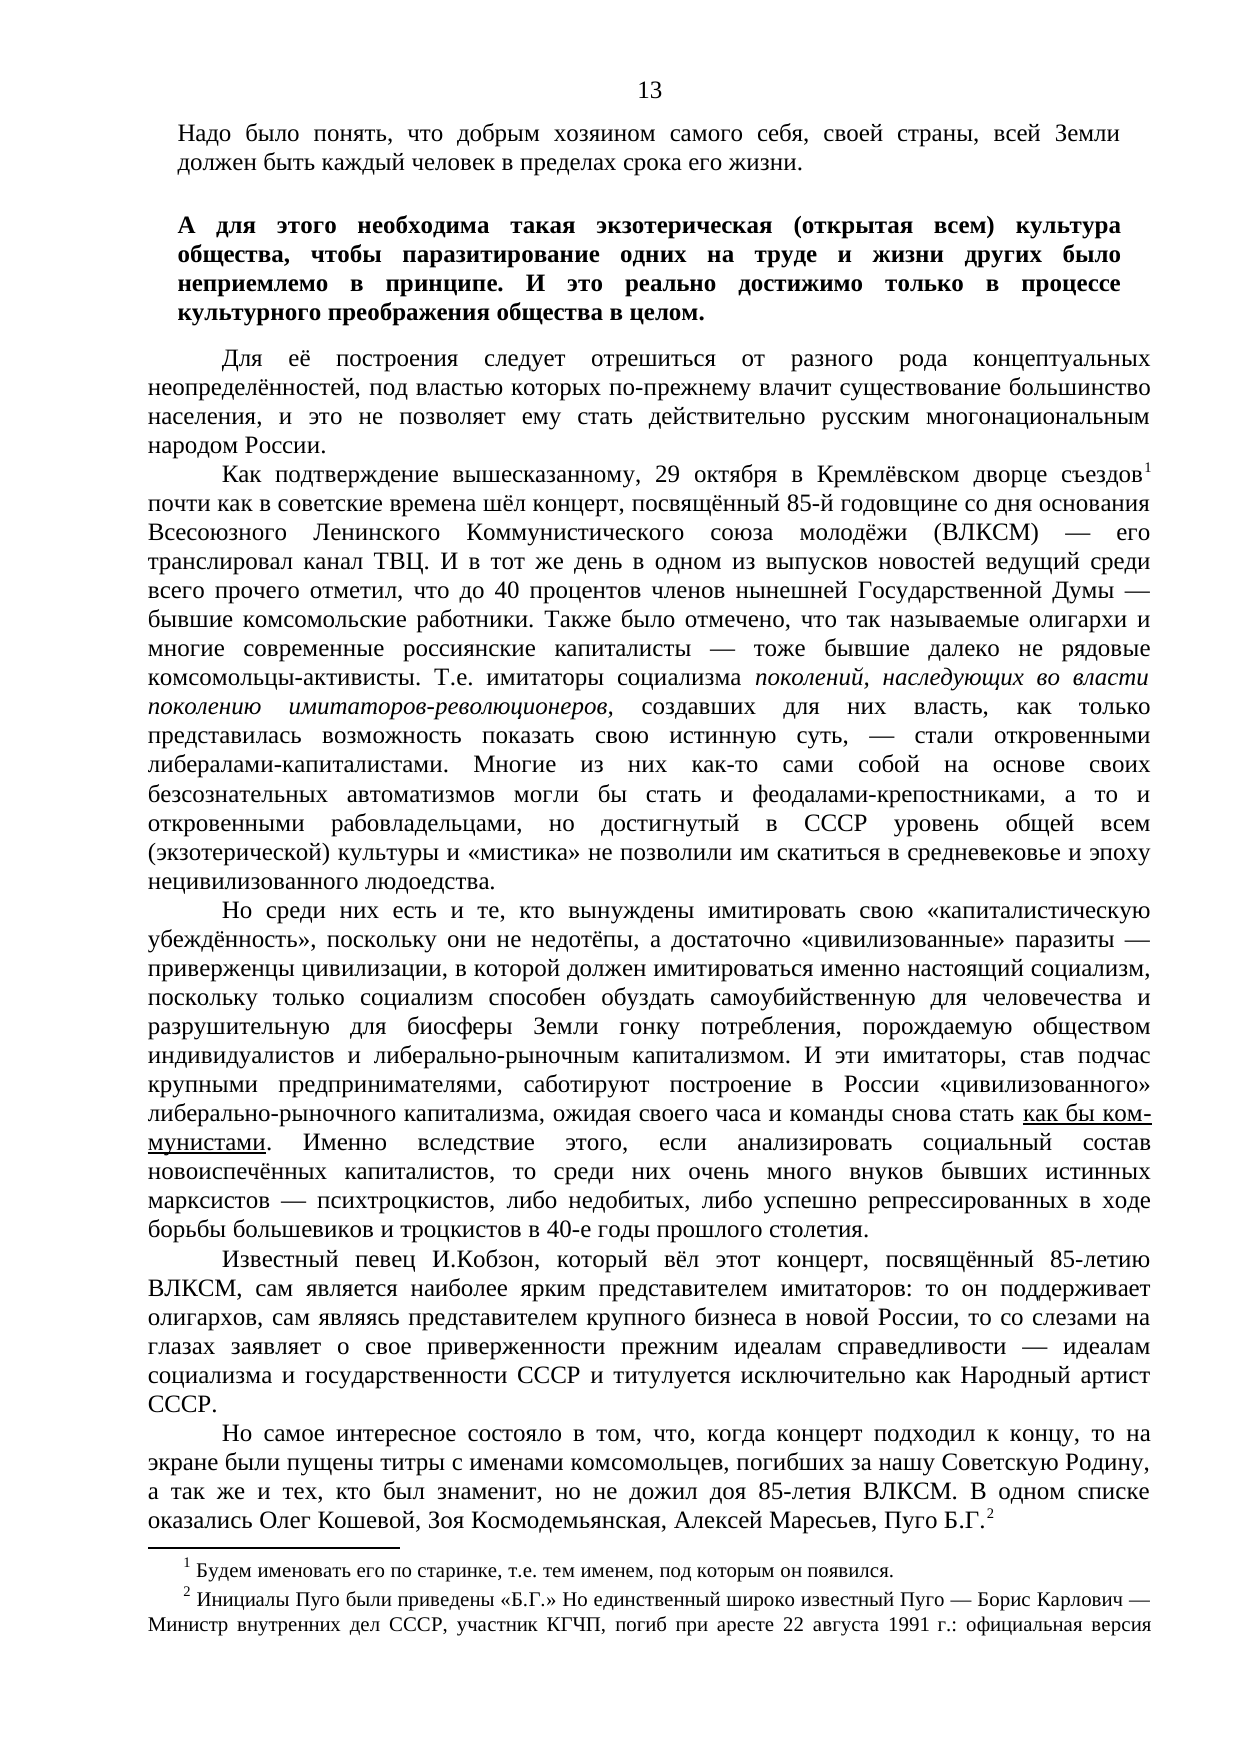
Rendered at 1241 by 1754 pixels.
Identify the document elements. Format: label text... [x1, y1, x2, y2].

text А для этого необходима такая экзотерическая (открытая всем) культура общества, чтобы паразитирование одних на труде и жизни других было неприемлемо в принципе. И это реально достижимо только в процессе культурного преображения общества в целом. [177, 209, 1122, 326]
text Известный певец И.Кобзон, который вёл этот концерт, посвящённый 85-летию ВЛКСМ, сам является наиболее ярким представителем имитаторов: то он поддерживает олигархов, сам являясь представителем крупного бизнеса в новой России, то со слезами на глазах заявляет о свое приверженности прежним идеалам справедливости — идеалам социализма и государственности СССР и титулуется исключительно как Народный артист СССР. [148, 1243, 1152, 1418]
text Как подтверждение вышесказанному, 29 октября в Кремлёвском дворце съездов почти как в советские времена шёл концерт, посвящённый 85-й годовщине со дня основания Всесоюзного Ленинского Коммунистического союза молодёжи (ВЛКСМ) — его транслировал канал ТВЦ. И в тот же день в одном из выпусков новостей ведущий среди всего прочего отметил, что до 40 процентов членов нынешней Государственной Думы — бывшие комсомольские работники. Также было отмечено, что так называемые олигархи и многие современные россиянские капиталисты — тоже бывшие далеко не рядовые комсомольцы-активисты. Т.е. имитаторы социализма поколений, наследующих во власти поколению имитаторов-революционеров, создавших для них власть, как только представилась возможность показать свою истинную суть, — стали откровенными либералами-капи­та­лис­тами. Многие из них как-то сами собой на основе своих безсознательных автоматизмов могли бы стать и феодалами-крепостниками, а то и откровенными рабовладельцами, но достигнутый в СССР уровень общей всем (экзотерической) культуры и «мистика» не позволили им скатиться в средневековье и эпоху нецивилизованного людоедства. [148, 459, 1152, 895]
text Будем именовать его по старинке, т.е. тем именем, под которым он появился. [148, 1554, 1152, 1583]
text Надо было понять, что добрым хозяином самого себя, своей страны, всей Земли должен быть каждый человек в пределах срока его жизни. [177, 118, 1122, 176]
text Но среди них есть и те, кто вынуждены имитировать свою «капиталистическую убеждённость», поскольку они не недотёпы, а достаточно «цивилизованные» паразиты — приверженцы цивилизации, в которой должен имитироваться именно настоящий социализм, поскольку только социализм способен обуздать самоубийственную для человечества и разрушительную для биосферы Земли гонку потребления, порождаемую обществом индивидуалистов и либерально-рыночным капитализмом. И эти имитаторы, став подчас крупными предпринимателями, саботируют построение в России «цивилизованного» либерально-ры­но­чного капитализма, ожидая своего часа и команды снова стать как бы ком­му­нистами. Именно вследствие этого, если анализировать социальный состав новоиспечённых капиталистов, то среди них очень много внуков бывших истинных марксистов — психтроцкистов, либо недобитых, либо успешно репрессированных в ходе борьбы большевиков и троцкистов в 40-е годы прошлого столетия. [148, 895, 1152, 1243]
text Для её построения следует отрешиться от разного рода концептуальных неопределённостей, под властью которых по-прежнему влачит существование большинство населения, и это не позволяет ему стать действительно русским многонациональным народом России. [148, 342, 1152, 459]
text Но самое интересное состояло в том, что, когда концерт подходил к концу, то на экране были пущены титры с именами комсомольцев, погибших за нашу Советскую Родину, а так же и тех, кто был знаменит, но не дожил доя 85-летия ВЛКСМ. В одном списке оказались Олег Кошевой, Зоя Космодемьянская, Алексей Маресьев, Пуго Б.Г. [148, 1418, 1152, 1534]
text Инициалы Пуго были приведены «Б.Г.» Но единственный широко известный Пуго — Борис Карлович — Министр внутренних дел СССР, участник КГЧП, погиб при аресте 22 августа 1991 г.: официальная версия застрелился, а после самоубийственного выстрела в голову положил пистолет на тумбочку рядом с кроватью на которой лежало его тело. [148, 1583, 1152, 1636]
